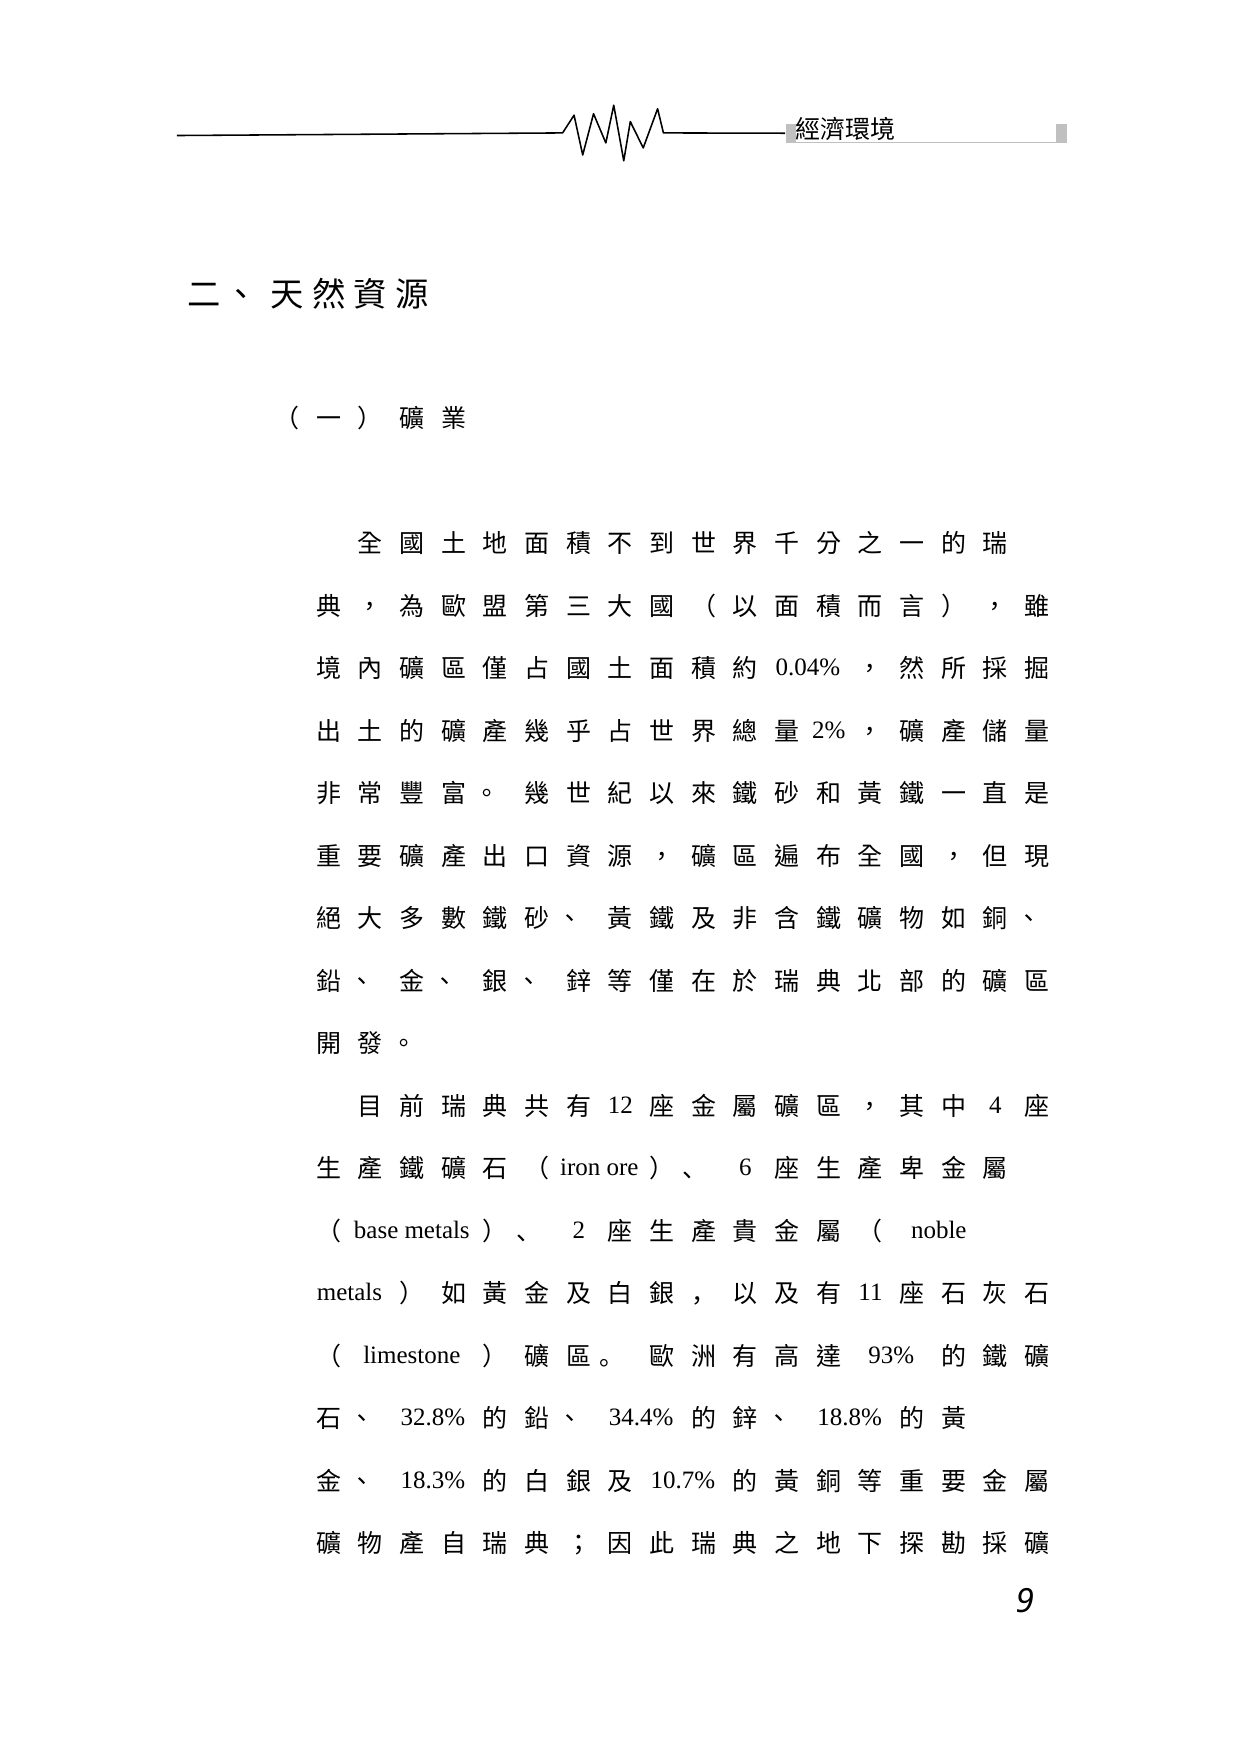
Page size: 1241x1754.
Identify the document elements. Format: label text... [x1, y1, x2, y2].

text 二、天然資源 [183, 250, 1058, 313]
text 目前瑞典共有12座金屬礦區，其中4座生產鐵礦石（iron ore）、6座生產卑金屬（base metals）、2座生產貴金屬（noble metals）如黃金及白銀，以及有11座石灰石（limestone）礦區。歐洲有高達93%的鐵礦石、32.8%的鉛、34.4%的鋅、18.8%的黃金、18.3%的白銀及10.7%的黃銅等重要金屬礦物產自瑞典；因此瑞典之地下探勘採礦 [281, 1063, 1058, 1563]
text （一）礦業 [183, 375, 1058, 438]
text 全國土地面積不到世界千分之一的瑞典，為歐盟第三大國（以面積而言），雖境內礦區僅占國土面積約0.04%，然所採掘出土的礦產幾乎占世界總量2%，礦產儲量非常豐富。幾世紀以來鐵砂和黃鐵一直是重要礦產出口資源，礦區遍布全國，但現絕大多數鐵砂、黃鐵及非含鐵礦物如銅、鉛、金、銀、鋅等僅在於瑞典北部的礦區開發。 [281, 500, 1058, 1063]
